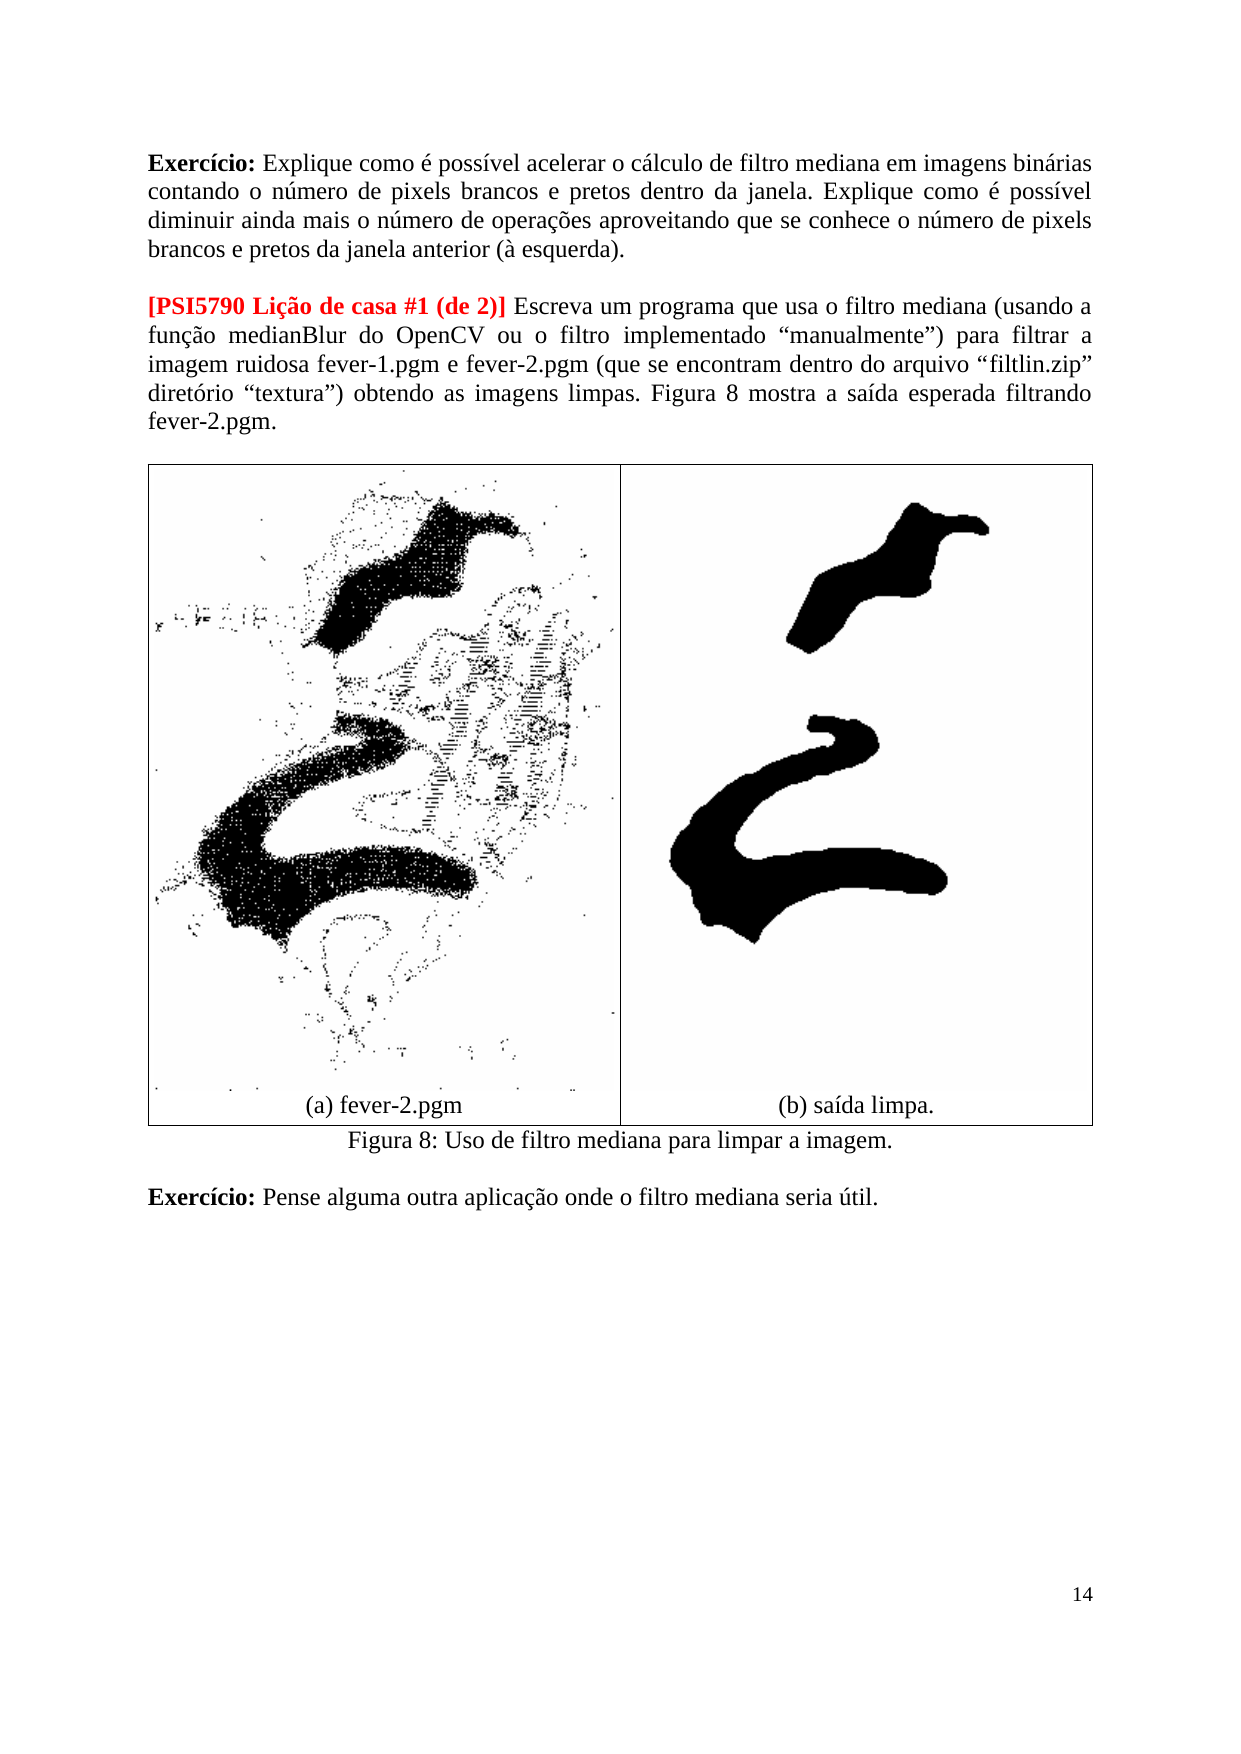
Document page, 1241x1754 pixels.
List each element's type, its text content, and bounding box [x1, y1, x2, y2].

table_header (b) saída limpa. [621, 465, 1092, 1125]
picture [153, 469, 615, 1091]
text [PSI5790 Lição de casa #1 (de 2)] Escreva um programa que usa o filtro mediana (usando a função medianBlur do OpenCV ou o filtro implementado “manualmente”) para filtrar a imagem ruidosa fever-1.pgm e fever-2.pgm (que se encontram dentro do arquivo “filtlin.zip” diretório “textura”) obtendo as imagens limpas. Figura 8 mostra a saída esperada filtrando fever-2.pgm. [148, 291, 1092, 435]
text Figura 8: Uso de filtro mediana para limpar a imagem. [148, 1126, 1092, 1153]
text Exercício: Pense alguma outra aplicação onde o filtro mediana seria útil. [148, 1182, 1092, 1211]
picture [625, 469, 1087, 1091]
table_header (a) fever-2.pgm [149, 465, 620, 1125]
text Exercício: Explique como é possível acelerar o cálculo de filtro mediana em imagens binárias contando o número de pixels brancos e pretos dentro da janela. Explique como é possível diminuir ainda mais o número de operações aproveitando que se conhece o número de pixels brancos e pretos da janela anterior (à esquerda). [148, 148, 1092, 263]
